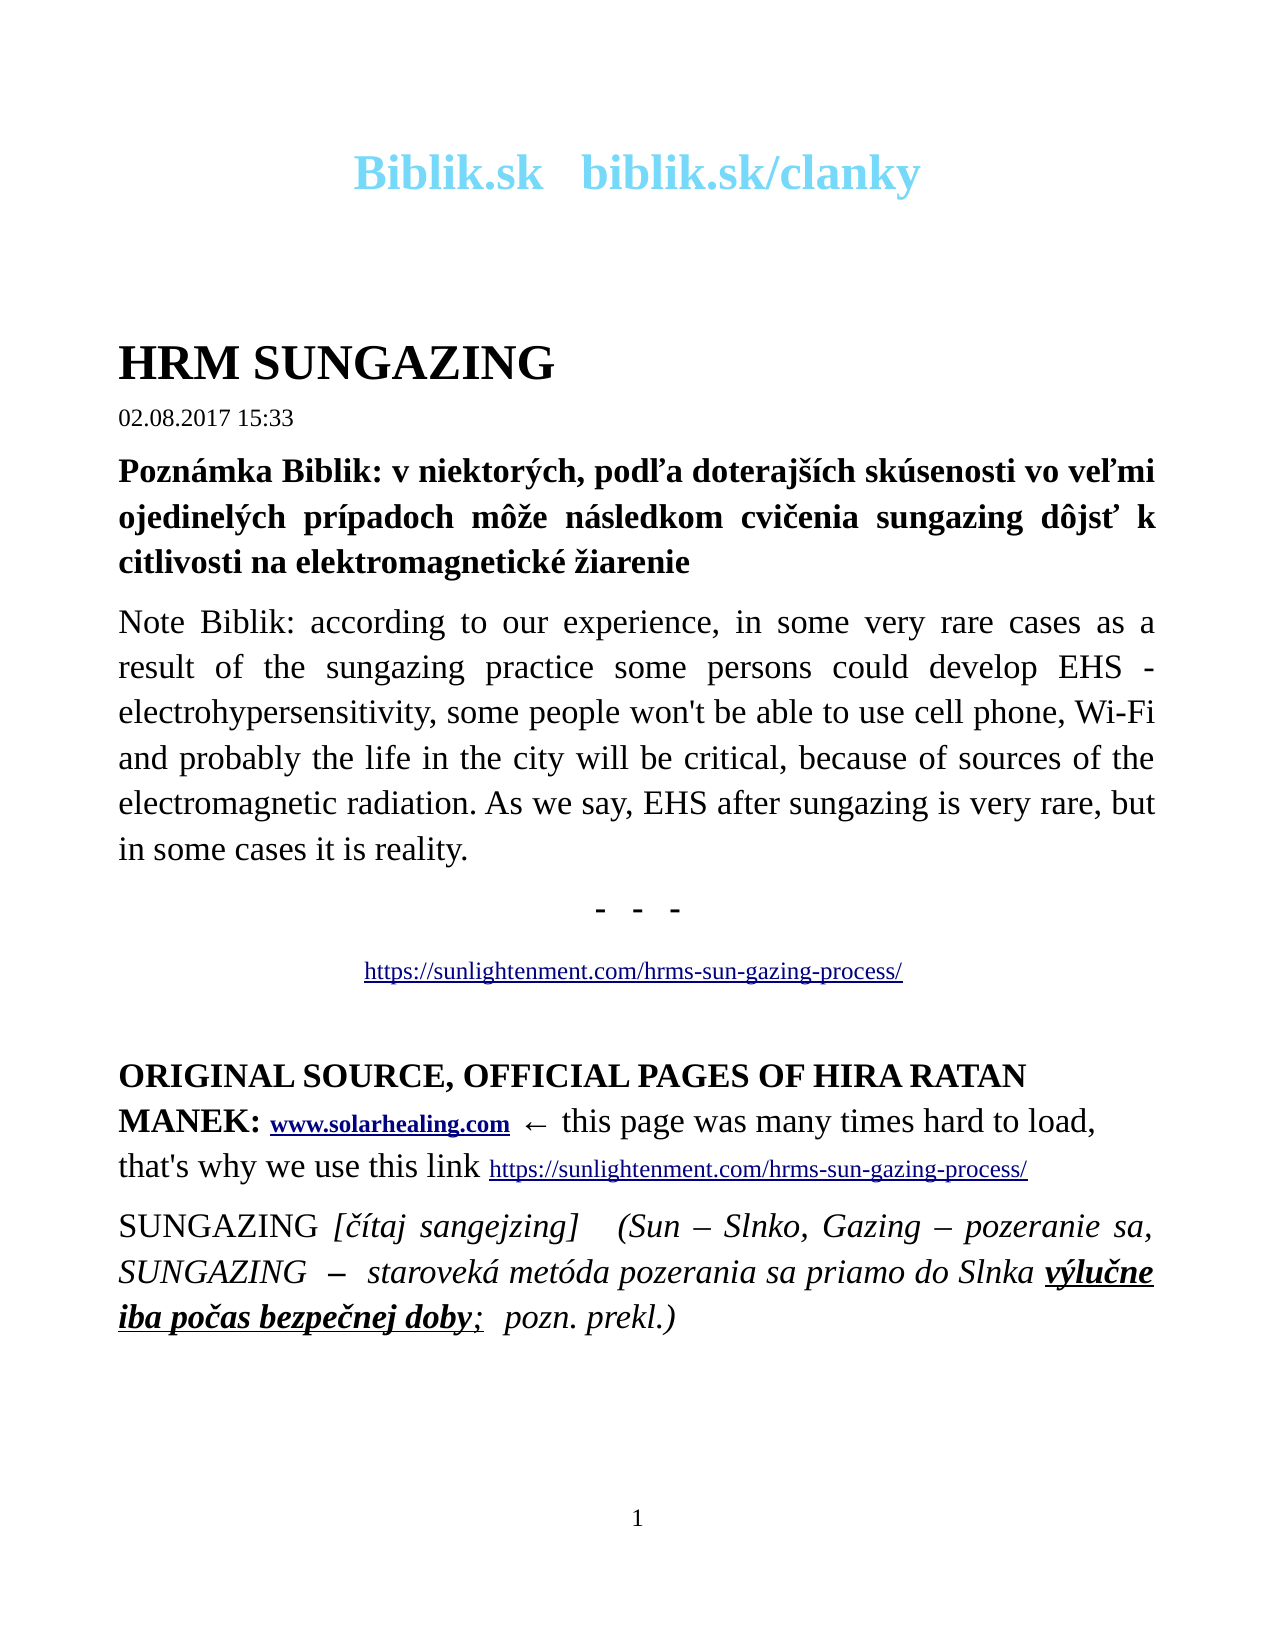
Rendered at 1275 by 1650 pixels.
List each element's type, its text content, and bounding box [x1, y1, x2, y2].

text - - - [118, 888, 1157, 927]
text Note Biblik: according to our experience, in some very rare cases as a result of the sungazing practice some persons could develop EHS - electrohypersensitivity, some people won't be able to use cell phone, Wi-Fi and probably the life in the city will be critical, because of sources of the electromagnetic radiation. As we say, EHS after sungazing is very rare, but in some cases it is reality. [118, 601, 1157, 867]
subtitle HRM SUNGAZING [118, 333, 1157, 391]
text Poznámka Biblik: v niektorých, podľa doterajších skúsenosti vo veľmi ojedinelých prípadoch môže následkom cvičenia sungazing dôjsť k citlivosti na elektromagnetické žiarenie [118, 451, 1157, 581]
text ORIGINAL SOURCE, OFFICIAL PAGES OF HIRA RATAN MANEK: www.solarhealing.com ← this page was many times hard to load, that's why we use this link https://sunlightenment.com/hrms-sun-gazing-process/ [118, 1055, 1157, 1185]
text 02.08.2017 15:33 [118, 403, 1157, 432]
text SUNGAZING [čítaj sangejzing] (Sun – Slnko, Gazing – pozeranie sa, SUNGAZING – staroveká metóda pozerania sa priamo do Slnka výlučne iba počas bezpečnej doby; pozn. prekl.) [118, 1206, 1157, 1336]
text https://sunlightenment.com/hrms-sun-gazing-process/ [118, 948, 1157, 987]
subtitle Biblik.sk biblik.sk/clanky [118, 143, 1157, 201]
